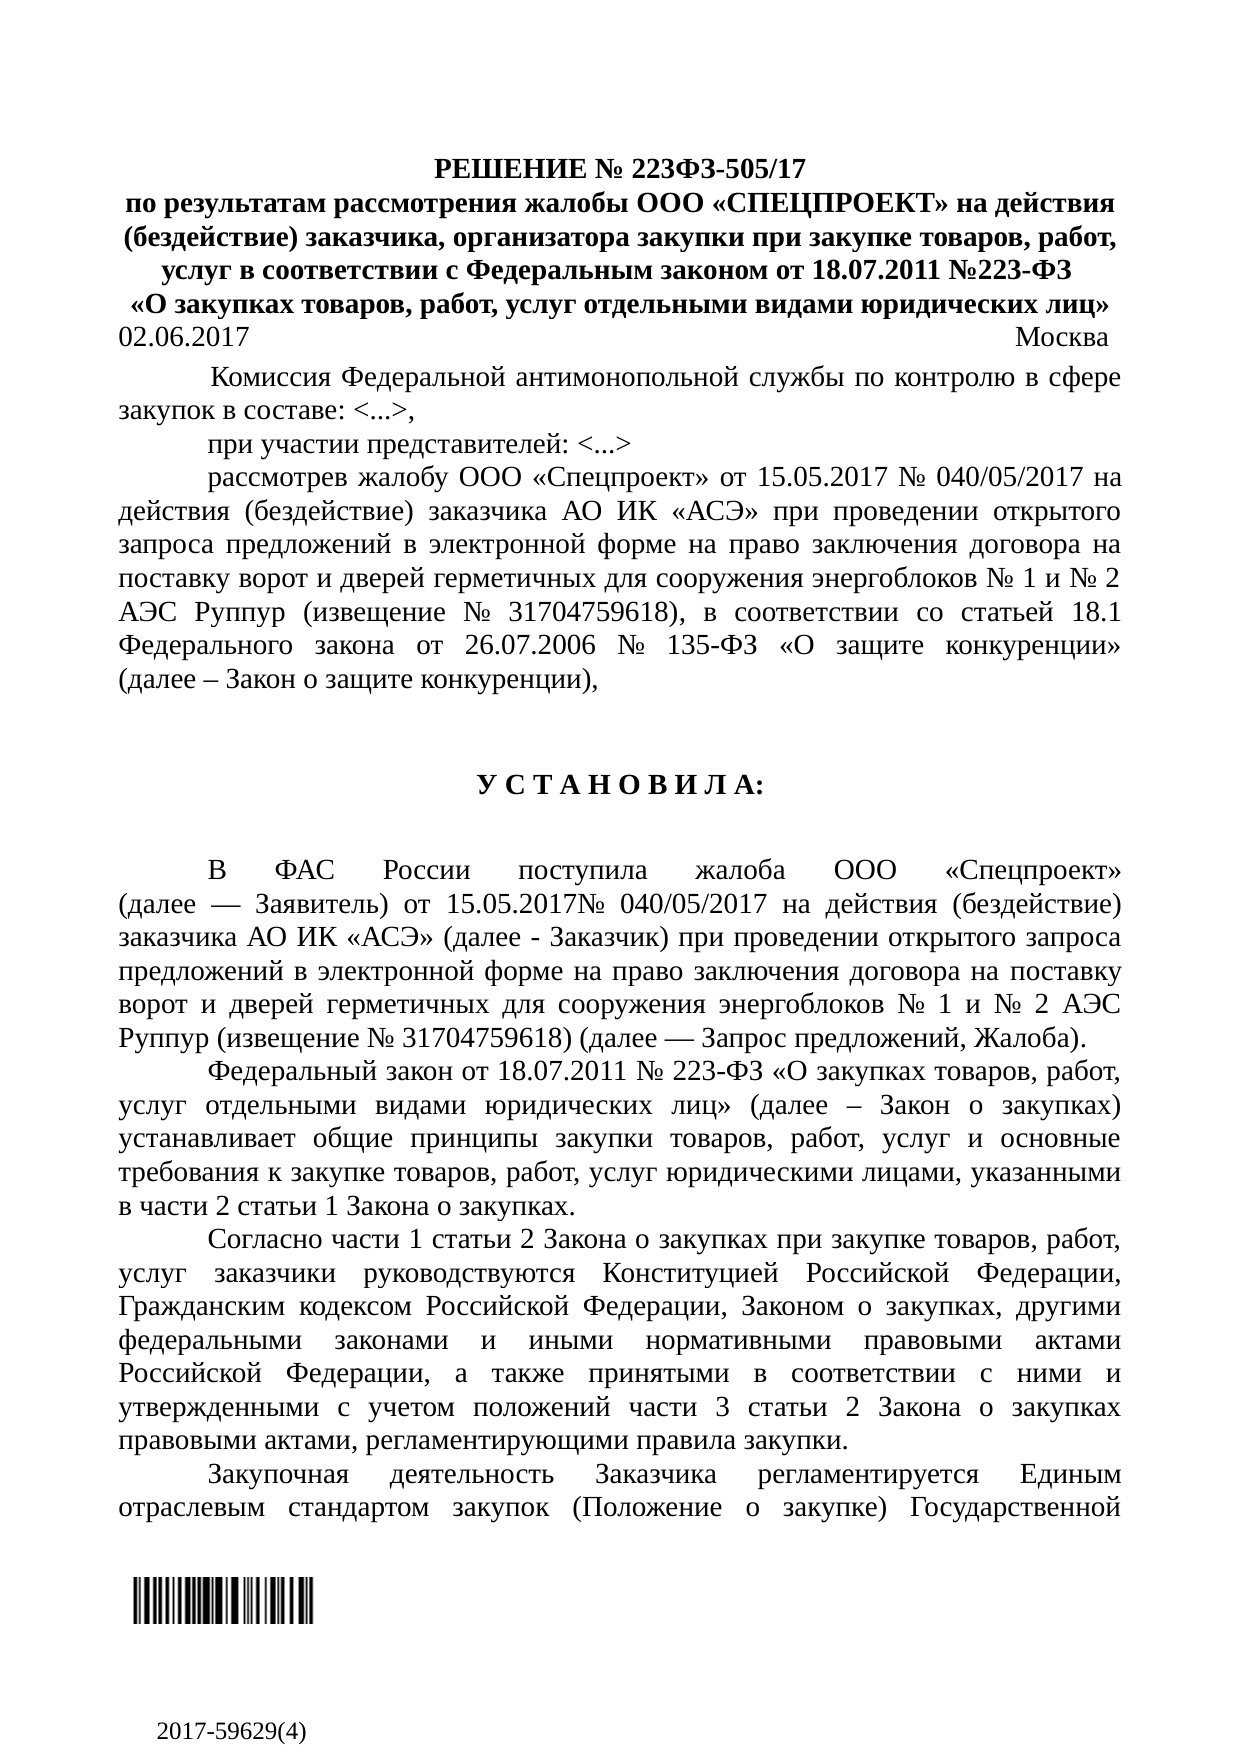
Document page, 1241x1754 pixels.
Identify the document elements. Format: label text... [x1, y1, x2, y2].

text РЕШЕНИЕ № 223ФЗ-505/17 [118, 152, 1122, 185]
text У С Т А Н О В И Л А: [118, 767, 1122, 801]
text Федеральный закон от 18.07.2011 № 223-ФЗ «О закупках товаров, работ, услуг отдельными видами юридических лиц» (далее – Закон о закупках) устанавливает общие принципы закупки товаров, работ, услуг и основные требования к закупке товаров, работ, услуг юридическими лицами, указанными в части 2 статьи 1 Закона о закупках. [118, 1053, 1122, 1221]
text по результатам рассмотрения жалобы ООО «СПЕЦПРОЕКТ» на действия (бездействие) заказчика, организатора закупки при закупке товаров, работ, услуг в соответствии с Федеральным законом от 18.07.2011 №223-ФЗ [118, 185, 1122, 286]
text рассмотрев жалобу ООО «Спецпроект» от 15.05.2017 № 040/05/2017 на действия (бездействие) заказчика АО ИК «АСЭ» при проведении открытого запроса предложений в электронной форме на право заключения договора на поставку ворот и дверей герметичных для сооружения энергоблоков № 1 и № 2 АЭС Руппур (извещение № 31704759618), в соответствии со статьей 18.1 Федерального закона от 26.07.2006 № 135-ФЗ «О защите конкуренции» (далее – Закон о защите конкуренции), [118, 459, 1122, 694]
text 02.06.2017 Москва [118, 319, 1122, 353]
text Комиссия Федеральной антимонопольной службы по контролю в сфере закупок в составе: <...>, [118, 359, 1122, 426]
text Закупочная деятельность Заказчика регламентируется Единым отраслевым стандартом закупок (Положение о закупке) Государственной [118, 1456, 1122, 1523]
picture [118, 1577, 331, 1624]
text В ФАС России поступила жалоба ООО «Спецпроект» (далее — Заявитель) от 15.05.2017№ 040/05/2017 на действия (бездействие) заказчика АО ИК «АСЭ» (далее - Заказчик) при проведении открытого запроса предложений в электронной форме на право заключения договора на поставку ворот и дверей герметичных для сооружения энергоблоков № 1 и № 2 АЭС Руппур (извещение № 31704759618) (далее — Запрос предложений, Жалоба). [118, 852, 1122, 1053]
text при участии представителей: <...> [118, 426, 1122, 459]
text Согласно части 1 статьи 2 Закона о закупках при закупке товаров, работ, услуг заказчики руководствуются Конституцией Российской Федерации, Гражданским кодексом Российской Федерации, Законом о закупках, другими федеральными законами и иными нормативными правовыми актами Российской Федерации, а также принятыми в соответствии с ними и утвержденными с учетом положений части 3 статьи 2 Закона о закупках правовыми актами, регламентирующими правила закупки. [118, 1221, 1122, 1456]
text «О закупках товаров, работ, услуг отдельными видами юридических лиц» [118, 286, 1122, 319]
